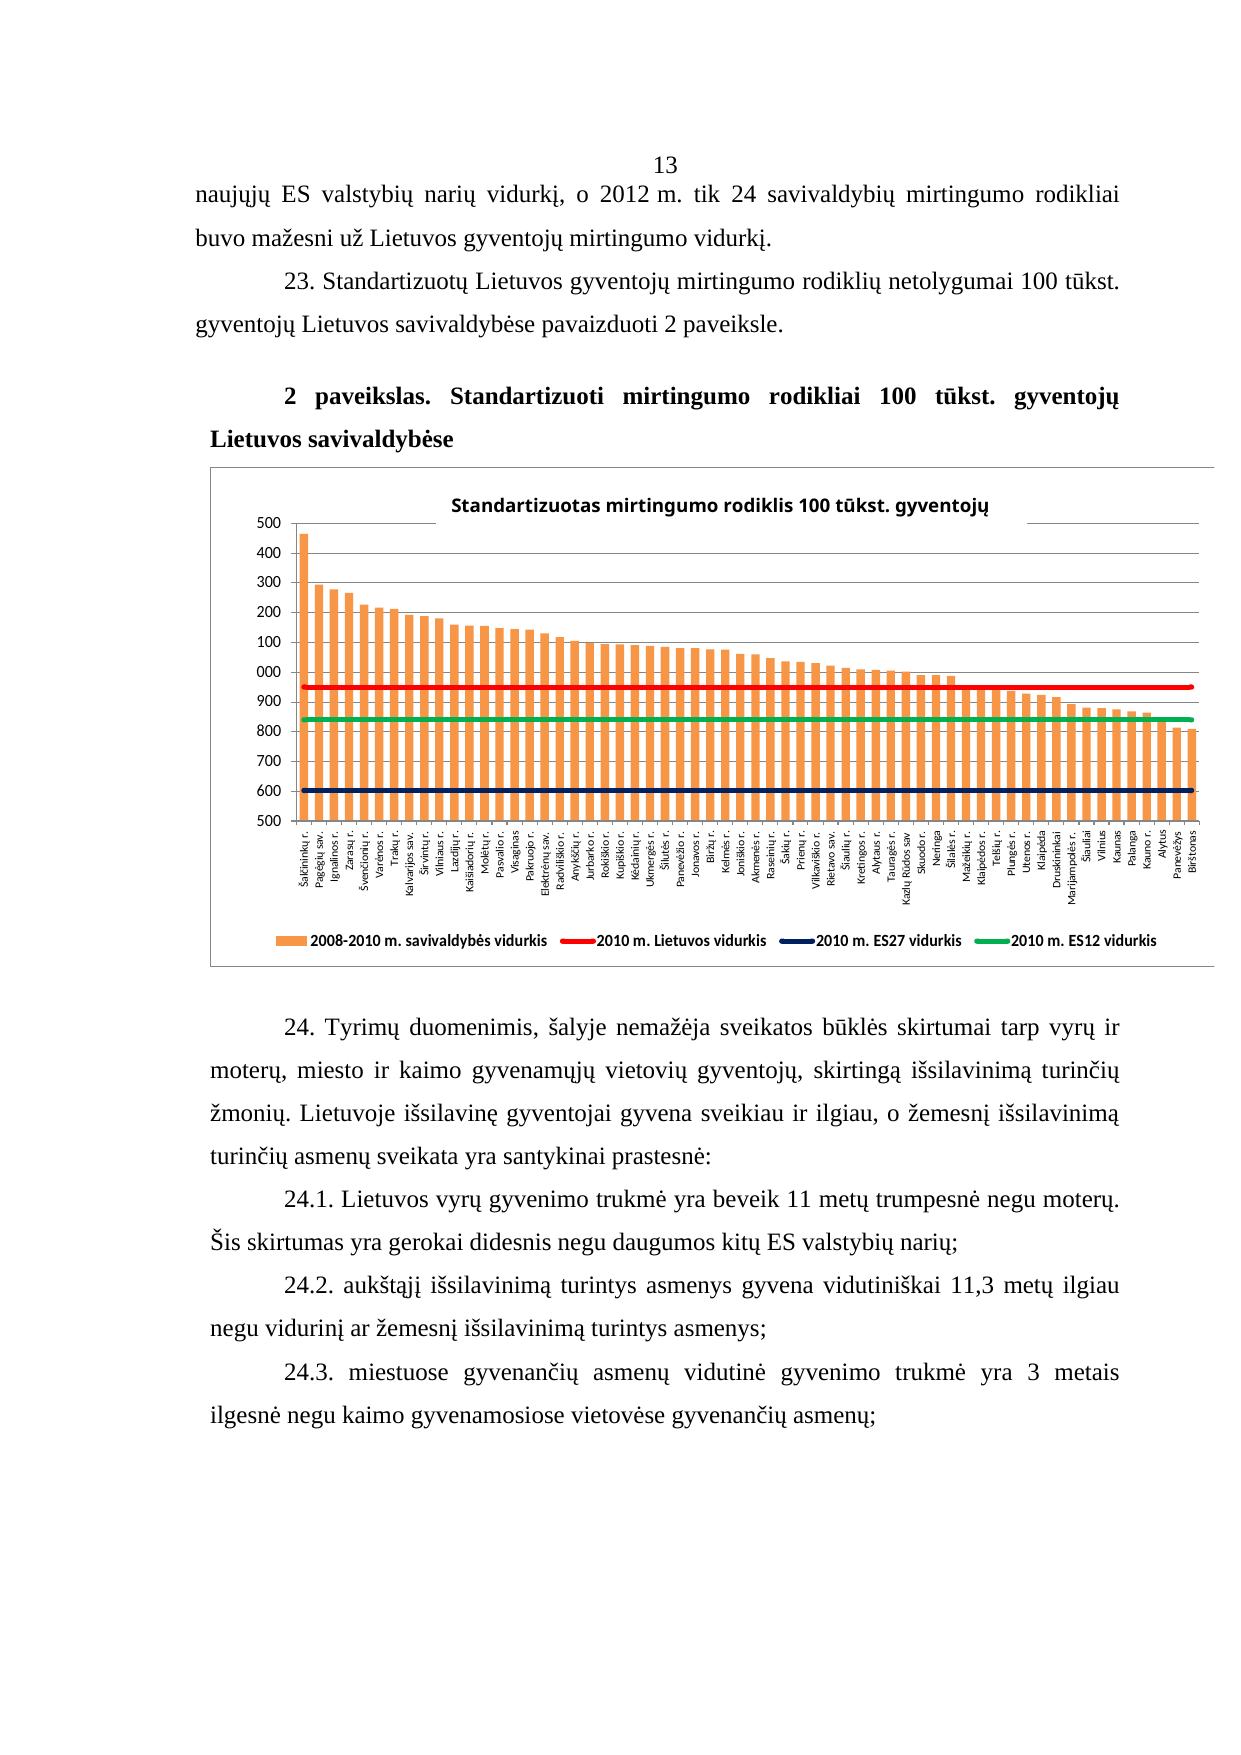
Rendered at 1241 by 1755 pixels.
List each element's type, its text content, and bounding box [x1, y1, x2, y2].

text Standartizuotas mirtingumo rodiklis 100 tūkst. gyventojų [451, 492, 1012, 518]
text naujųjų ES valstybių narių vidurkį, o 2012 m. tik 24 savivaldybių mirtingumo rodikliai buvo mažesni už Lietuvos gyventojų mirtingumo vidurkį. [195, 179, 1120, 251]
text 2 paveikslas. Standartizuoti mirtingumo rodikliai 100 tūkst. gyventojų Lietuvos savivaldybėse [210, 381, 1120, 453]
text 24. Tyrimų duomenimis, šalyje nemažėja sveikatos būklės skirtumai tarp vyrų ir moterų, miesto ir kaimo gyvenamųjų vietovių gyventojų, skirtingą išsilavinimą turinčių žmonių. Lietuvoje išsilavinę gyventojai gyvena sveikiau ir ilgiau, o žemesnį išsilavinimą turinčių asmenų sveikata yra santykinai prastesnė: [210, 1012, 1120, 1170]
text 24.2. aukštąjį išsilavinimą turintys asmenys gyvena vidutiniškai 11,3 metų ilgiau negu vidurinį ar žemesnį išsilavinimą turintys asmenys; [210, 1270, 1120, 1342]
text 23. Standartizuotų Lietuvos gyventojų mirtingumo rodiklių netolygumai 100 tūkst. gyventojų Lietuvos savivaldybėse pavaizduoti 2 paveiksle. [195, 266, 1120, 338]
text 24.1. Lietuvos vyrų gyvenimo trukmė yra beveik 11 metų trumpesnė negu moterų. Šis skirtumas yra gerokai didesnis negu daugumos kitų ES valstybių narių; [210, 1184, 1120, 1256]
text 24.3. miestuose gyvenančių asmenų vidutinė gyvenimo trukmė yra 3 metais ilgesnė negu kaimo gyvenamosiose vietovėse gyvenančių asmenų; [210, 1357, 1120, 1428]
